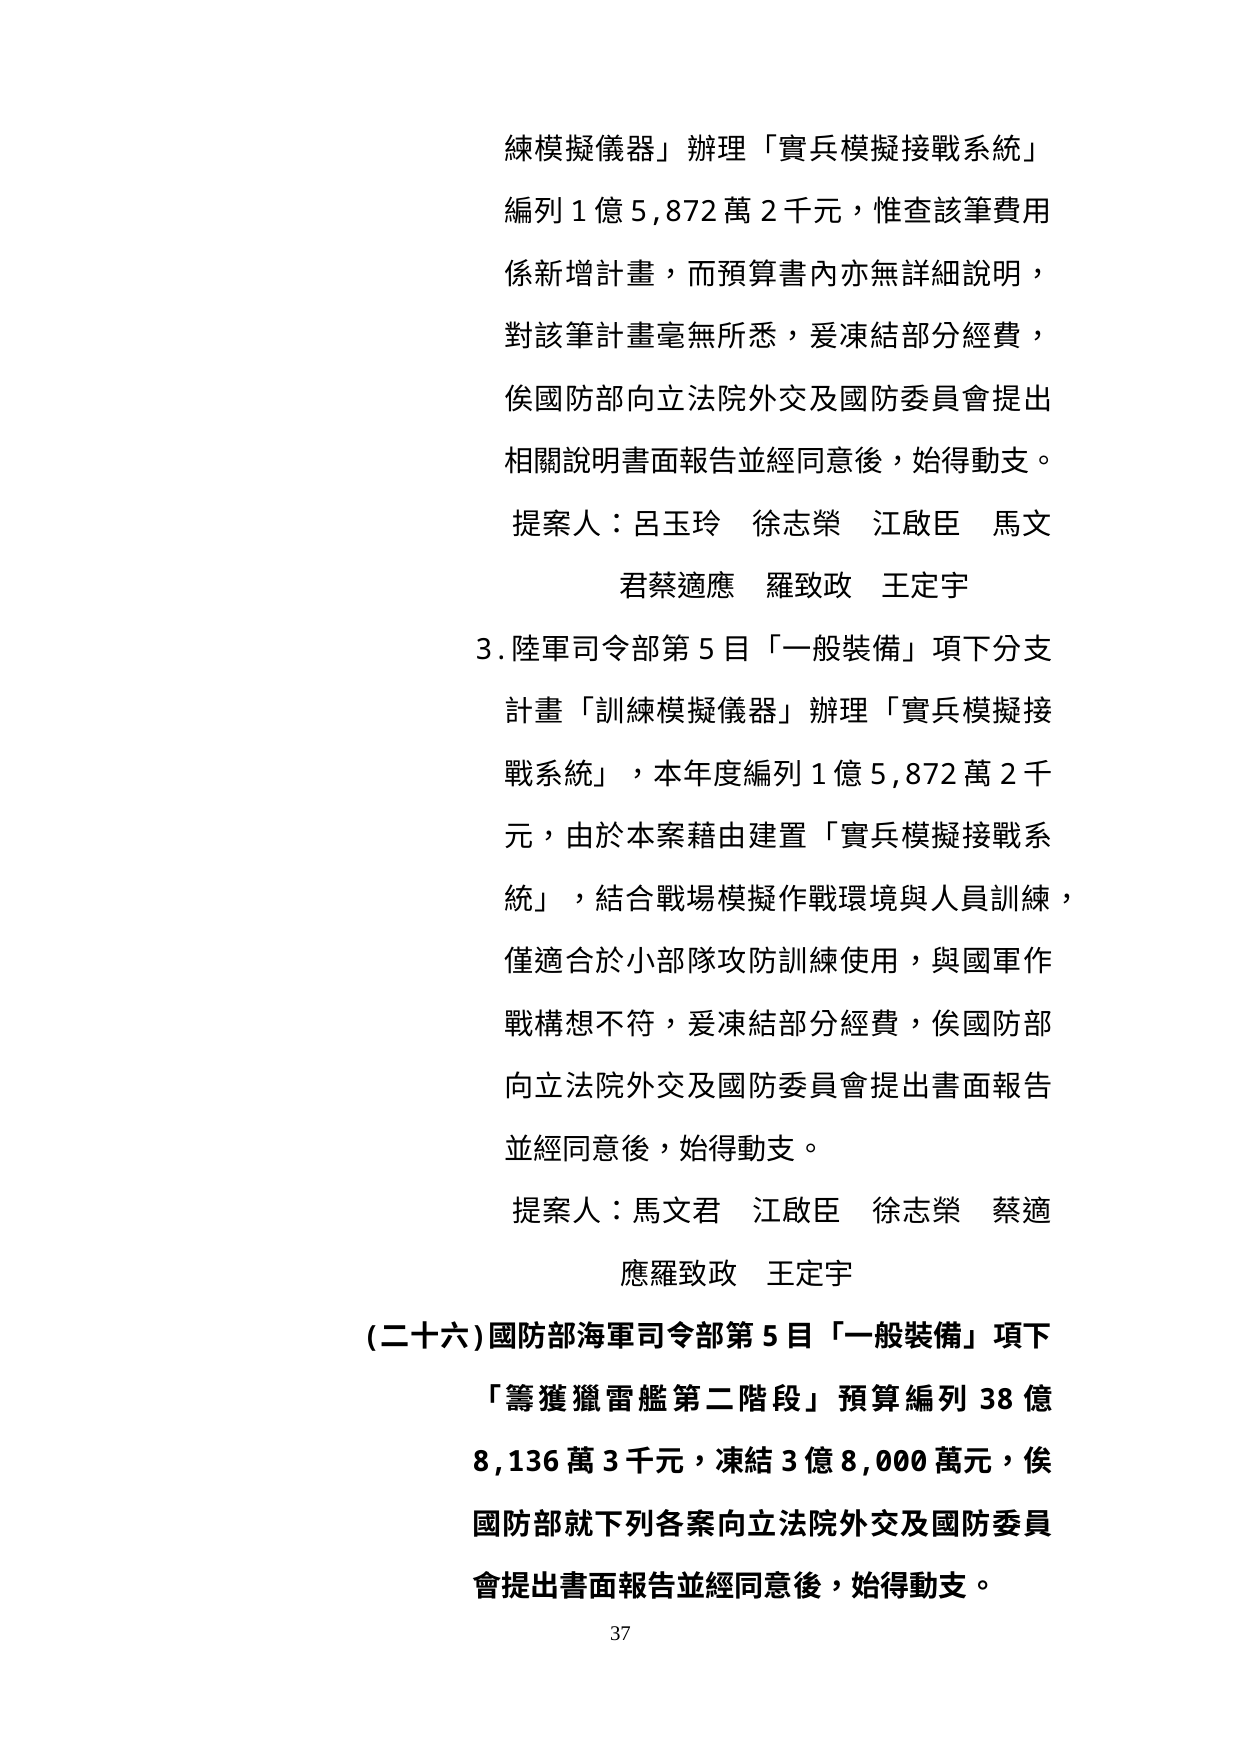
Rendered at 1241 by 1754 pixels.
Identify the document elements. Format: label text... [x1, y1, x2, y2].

text 提案人：馬文君 江啟臣 徐志榮 蔡適應羅致政 王定宇 [512, 1167, 1053, 1292]
text (二十六)國防部海軍司令部第5目「一般裝備」項下「籌獲獵雷艦第二階段」預算編列38億8,136萬3千元，凍結3億8,000萬元，俟國防部就下列各案向立法院外交及國防委員會提出書面報告並經同意後，始得動支。 [362, 1292, 1053, 1605]
text 3.陸軍司令部第5目「一般裝備」項下分支計畫「訓練模擬儀器」辦理「實兵模擬接戰系統」，本年度編列1億5,872萬2千元，由於本案藉由建置「實兵模擬接戰系統」，結合戰場模擬作戰環境與人員訓練，僅適合於小部隊攻防訓練使用，與國軍作戰構想不符，爰凍結部分經費，俟國防部向立法院外交及國防委員會提出書面報告並經同意後，始得動支。 [475, 605, 1053, 1167]
text 2.陸軍司令部第5目「一般裝備」項下「訓練模擬儀器」辦理「實兵模擬接戰系統」編列1億5,872萬2千元，惟查該筆費用係新增計畫，而預算書內亦無詳細說明，對該筆計畫毫無所悉，爰凍結部分經費，俟國防部向立法院外交及國防委員會提出相關說明書面報告並經同意後，始得動支。 [475, 105, 1053, 480]
text 提案人：呂玉玲 徐志榮 江啟臣 馬文君蔡適應 羅致政 王定宇 [512, 480, 1053, 605]
